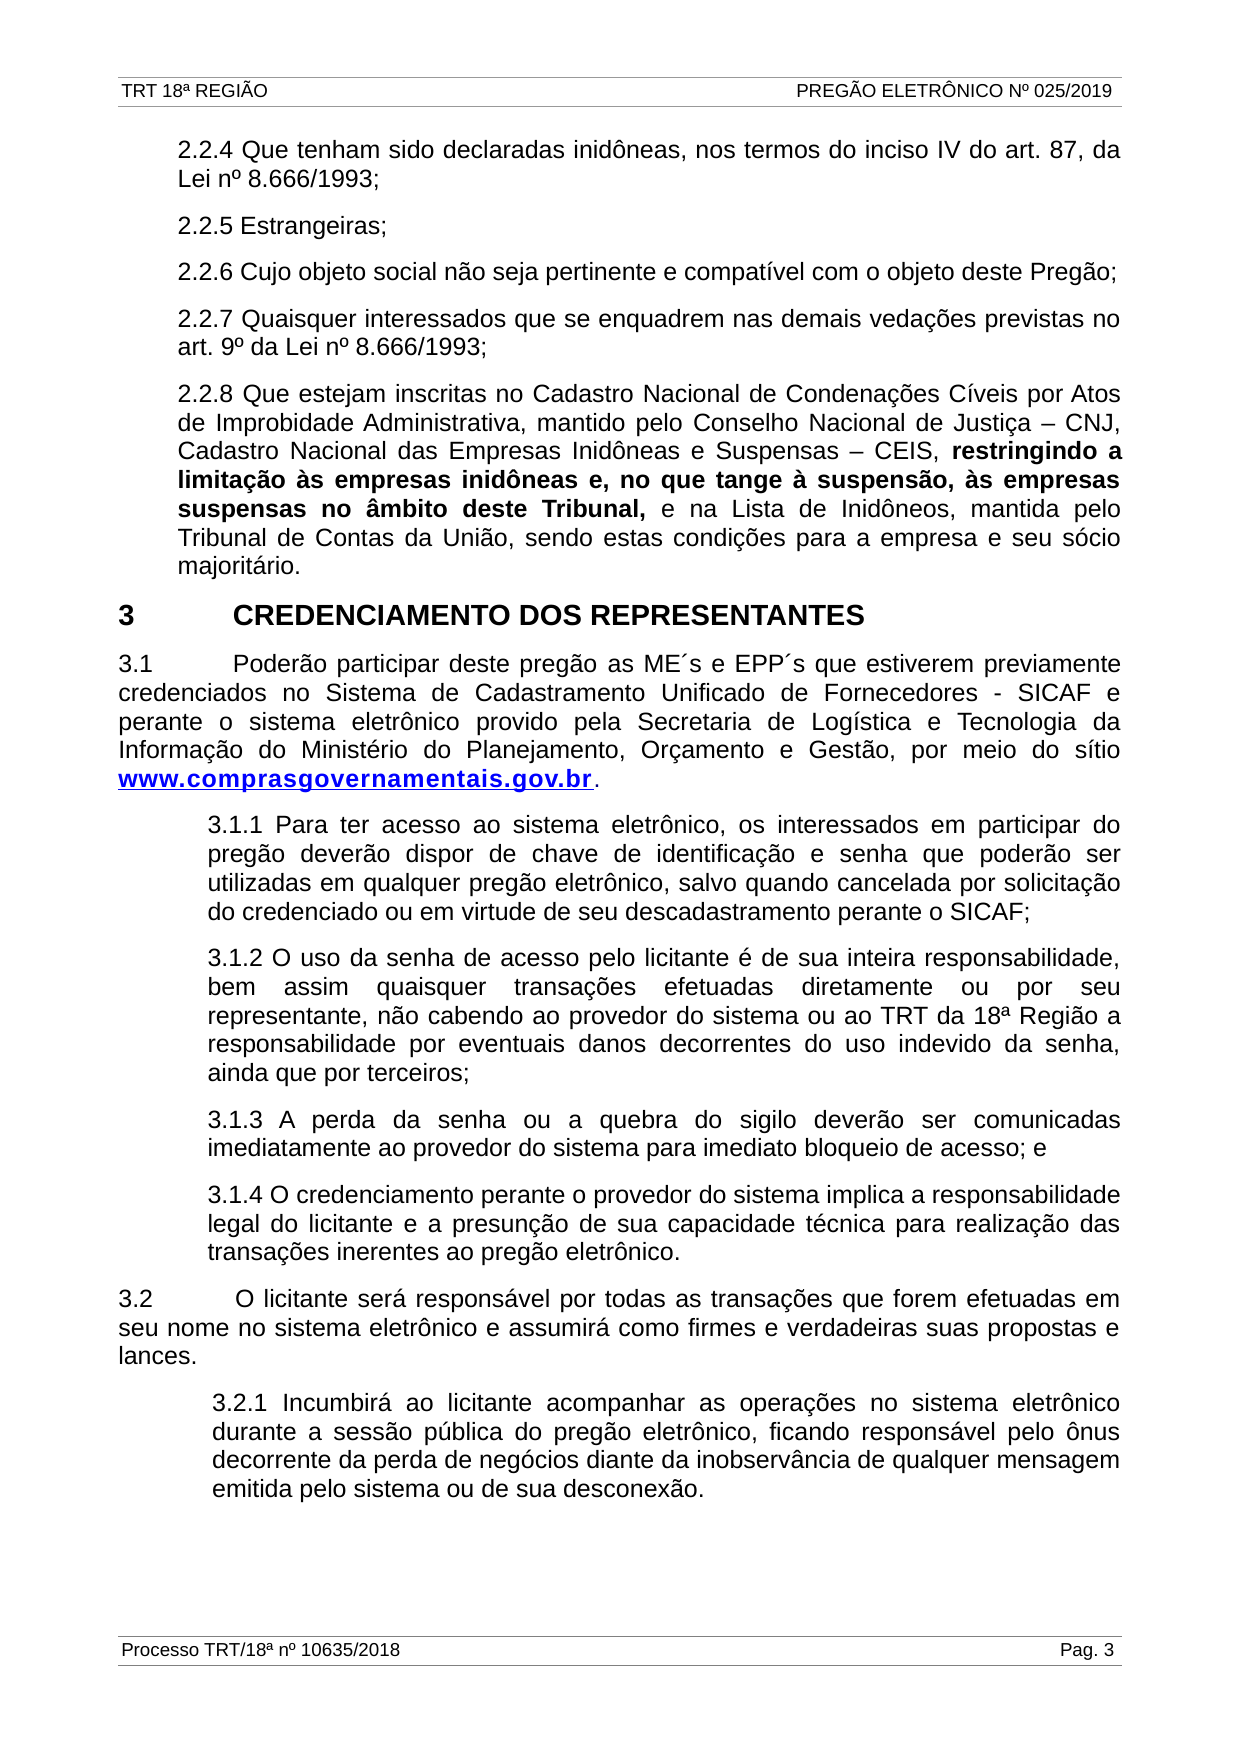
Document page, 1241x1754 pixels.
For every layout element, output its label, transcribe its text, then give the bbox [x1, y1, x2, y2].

text 3.2 O licitante será responsável por todas as transações que forem efetuadas em seu nome no sistema eletrônico e assumirá como firmes e verdadeiras suas propostas e lances. [118, 1284, 1122, 1370]
text 3 CREDENCIAMENTO DOS REPRESENTANTES [118, 598, 1122, 631]
text 3.1.1 Para ter acesso ao sistema eletrônico, os interessados em participar do pregão deverão dispor de chave de identificação e senha que poderão ser utilizadas em qualquer pregão eletrônico, salvo quando cancelada por solicitação do credenciado ou em virtude de seu descadastramento perante o SICAF; [207, 811, 1122, 926]
text 2.2.7 Quaisquer interessados que se enquadrem nas demais vedações previstas no art. 9º da Lei nº 8.666/1993; [177, 304, 1122, 361]
text 2.2.5 Estrangeiras; [177, 211, 1122, 239]
text 3.1 Poderão participar deste pregão as ME´s e EPP´s que estiverem previamente credenciados no Sistema de Cadastramento Unificado de Fornecedores - SICAF e perante o sistema eletrônico provido pela Secretaria de Logística e Tecnologia da Informação do Ministério do Planejamento, Orçamento e Gestão, por meio do sítio www.comprasgovernamentais.gov.br. [118, 649, 1122, 793]
text 3.1.2 O uso da senha de acesso pelo licitante é de sua inteira responsabilidade, bem assim quaisquer transações efetuadas diretamente ou por seu representante, não cabendo ao provedor do sistema ou ao TRT da 18ª Região a responsabilidade por eventuais danos decorrentes do uso indevido da senha, ainda que por terceiros; [207, 943, 1122, 1087]
text 2.2.6 Cujo objeto social não seja pertinente e compatível com o objeto deste Pregão; [177, 257, 1122, 286]
text 3.1.4 O credenciamento perante o provedor do sistema implica a responsabilidade legal do licitante e a presunção de sua capacidade técnica para realização das transações inerentes ao pregão eletrônico. [207, 1180, 1122, 1266]
text 2.2.4 Que tenham sido declaradas inidôneas, nos termos do inciso IV do art. 87, da Lei nº 8.666/1993; [177, 136, 1122, 193]
text 3.1.3 A perda da senha ou a quebra do sigilo deverão ser comunicadas imediatamente ao provedor do sistema para imediato bloqueio de acesso; e [207, 1105, 1122, 1162]
list Incumbirá ao licitante acompanhar as operações no sistema eletrônico durante a sessão pública do pregão eletrônico, ficando responsável pelo ônus decorrente da perda de negócios diante da inobservância de qualquer mensagem emitida pelo sistema ou de sua desconexão. [212, 1388, 1122, 1503]
text 2.2.8 Que estejam inscritas no Cadastro Nacional de Condenações Cíveis por Atos de Improbidade Administrativa, mantido pelo Conselho Nacional de Justiça – CNJ, Cadastro Nacional das Empresas Inidôneas e Suspensas – CEIS, restringindo a limitação às empresas inidôneas e, no que tange à suspensão, às empresas suspensas no âmbito deste Tribunal, e na Lista de Inidôneos, mantida pelo Tribunal de Contas da União, sendo estas condições para a empresa e seu sócio majoritário. [177, 379, 1122, 580]
